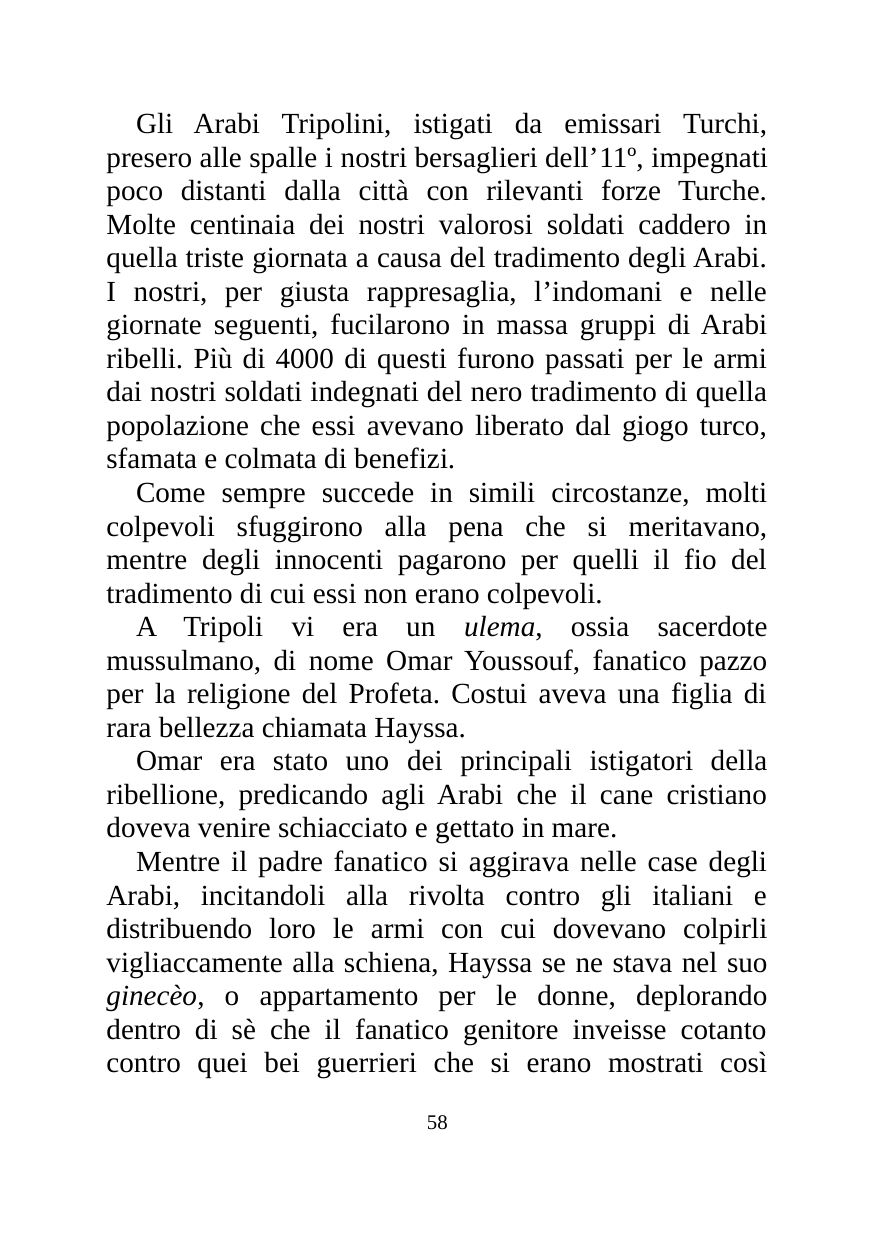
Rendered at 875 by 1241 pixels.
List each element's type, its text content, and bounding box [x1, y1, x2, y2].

text Come sempre succede in simili circostanze, molti colpevoli sfuggirono alla pena che si meritavano, mentre degli innocenti pagarono per quelli il fio del tradimento di cui essi non erano colpevoli. [106, 475, 768, 609]
text Omar era stato uno dei principali istigatori della ribellione, predicando agli Arabi che il cane cristiano doveva venire schiacciato e gettato in mare. [106, 743, 768, 844]
text Mentre il padre fanatico si aggirava nelle case degli Arabi, incitandoli alla rivolta contro gli italiani e distribuendo loro le armi con cui dovevano colpirli vigliaccamente alla schiena, Hayssa se ne stava nel suo ginecèo, o appartamento per le donne, deplorando dentro di sè che il fanatico genitore inveisse cotanto contro quei bei guerrieri che si erano mostrati così [106, 844, 768, 1079]
text Gli Arabi Tripolini, istigati da emissari Turchi, presero alle spalle i nostri bersaglieri dell’11º, impegnati poco distanti dalla città con rilevanti forze Turche. Molte centinaia dei nostri valorosi soldati caddero in quella triste giornata a causa del tradimento degli Arabi. I nostri, per giusta rappresaglia, l’indomani e nelle giornate seguenti, fucilarono in massa gruppi di Arabi ribelli. Più di 4000 di questi furono passati per le armi dai nostri soldati indegnati del nero tradimento di quella popolazione che essi avevano liberato dal giogo turco, sfamata e colmata di benefizi. [106, 106, 768, 475]
text A Tripoli vi era un ulema, ossia sacerdote mussulmano, di nome Omar Youssouf, fanatico pazzo per la religione del Profeta. Costui aveva una figlia di rara bellezza chiamata Hayssa. [106, 609, 768, 743]
